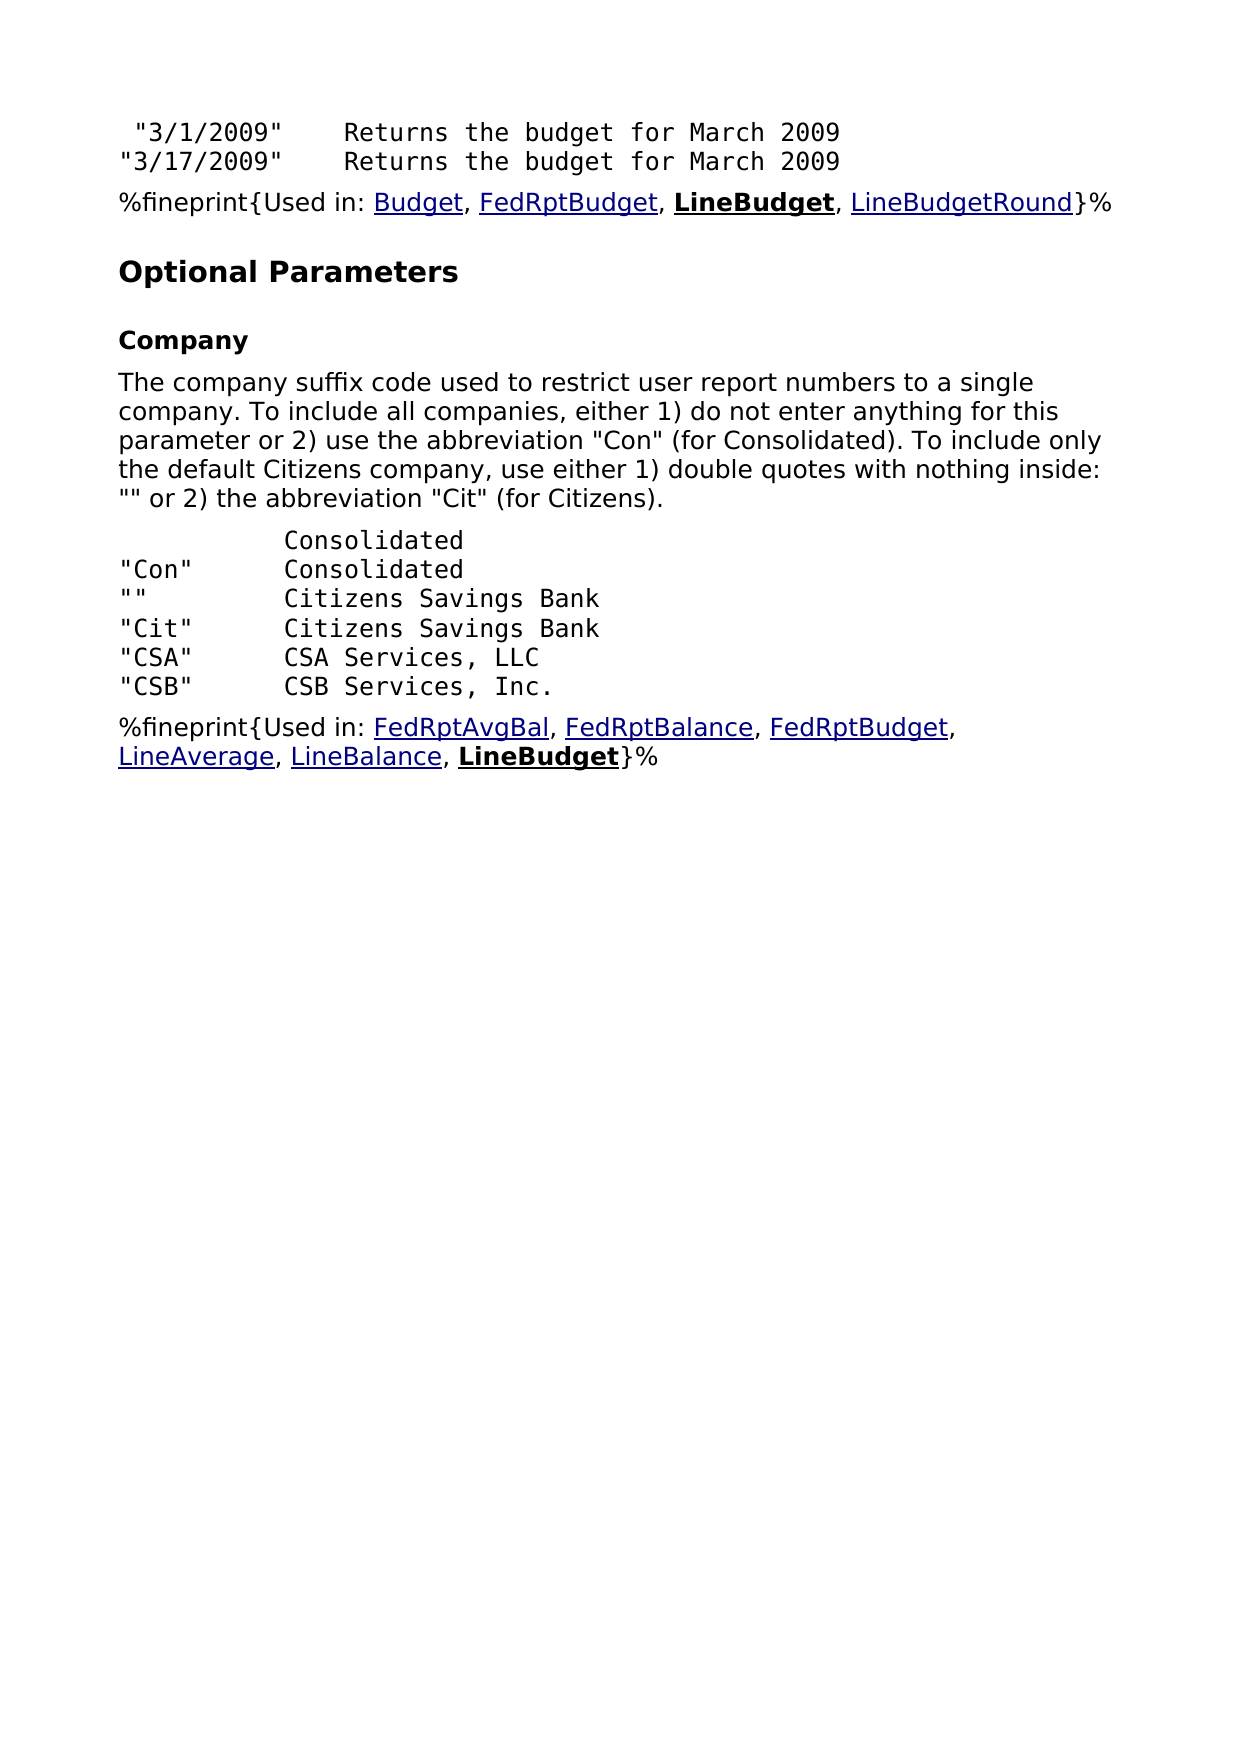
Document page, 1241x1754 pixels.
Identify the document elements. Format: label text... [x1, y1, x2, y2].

text %fineprint{Used in: FedRptAvgBal, FedRptBalance, FedRptBudget, LineAverage, LineBalance, LineBudget}% [118, 713, 1122, 771]
text The company suffix code used to restrict user report numbers to a single company. To include all companies, either 1) do not enter anything for this parameter or 2) use the abbreviation "Con" (for Consolidated). To include only the default Citizens company, use either 1) double quotes with nothing inside: "" or 2) the abbreviation "Cit" (for Citizens). [118, 368, 1122, 514]
subtitle Company [118, 326, 1122, 356]
text "3/1/2009" Returns the budget for March 2009 "3/17/2009" Returns the budget for March 2009 [118, 118, 1122, 176]
text %fineprint{Used in: Budget, FedRptBudget, LineBudget, LineBudgetRound}% [118, 188, 1122, 217]
text Consolidated "Con" Consolidated "" Citizens Savings Bank "Cit" Citizens Savings Bank "CSA" CSA Services, LLC "CSB" CSB Services, Inc. [118, 526, 1122, 701]
subtitle Optional Parameters [118, 255, 1122, 289]
